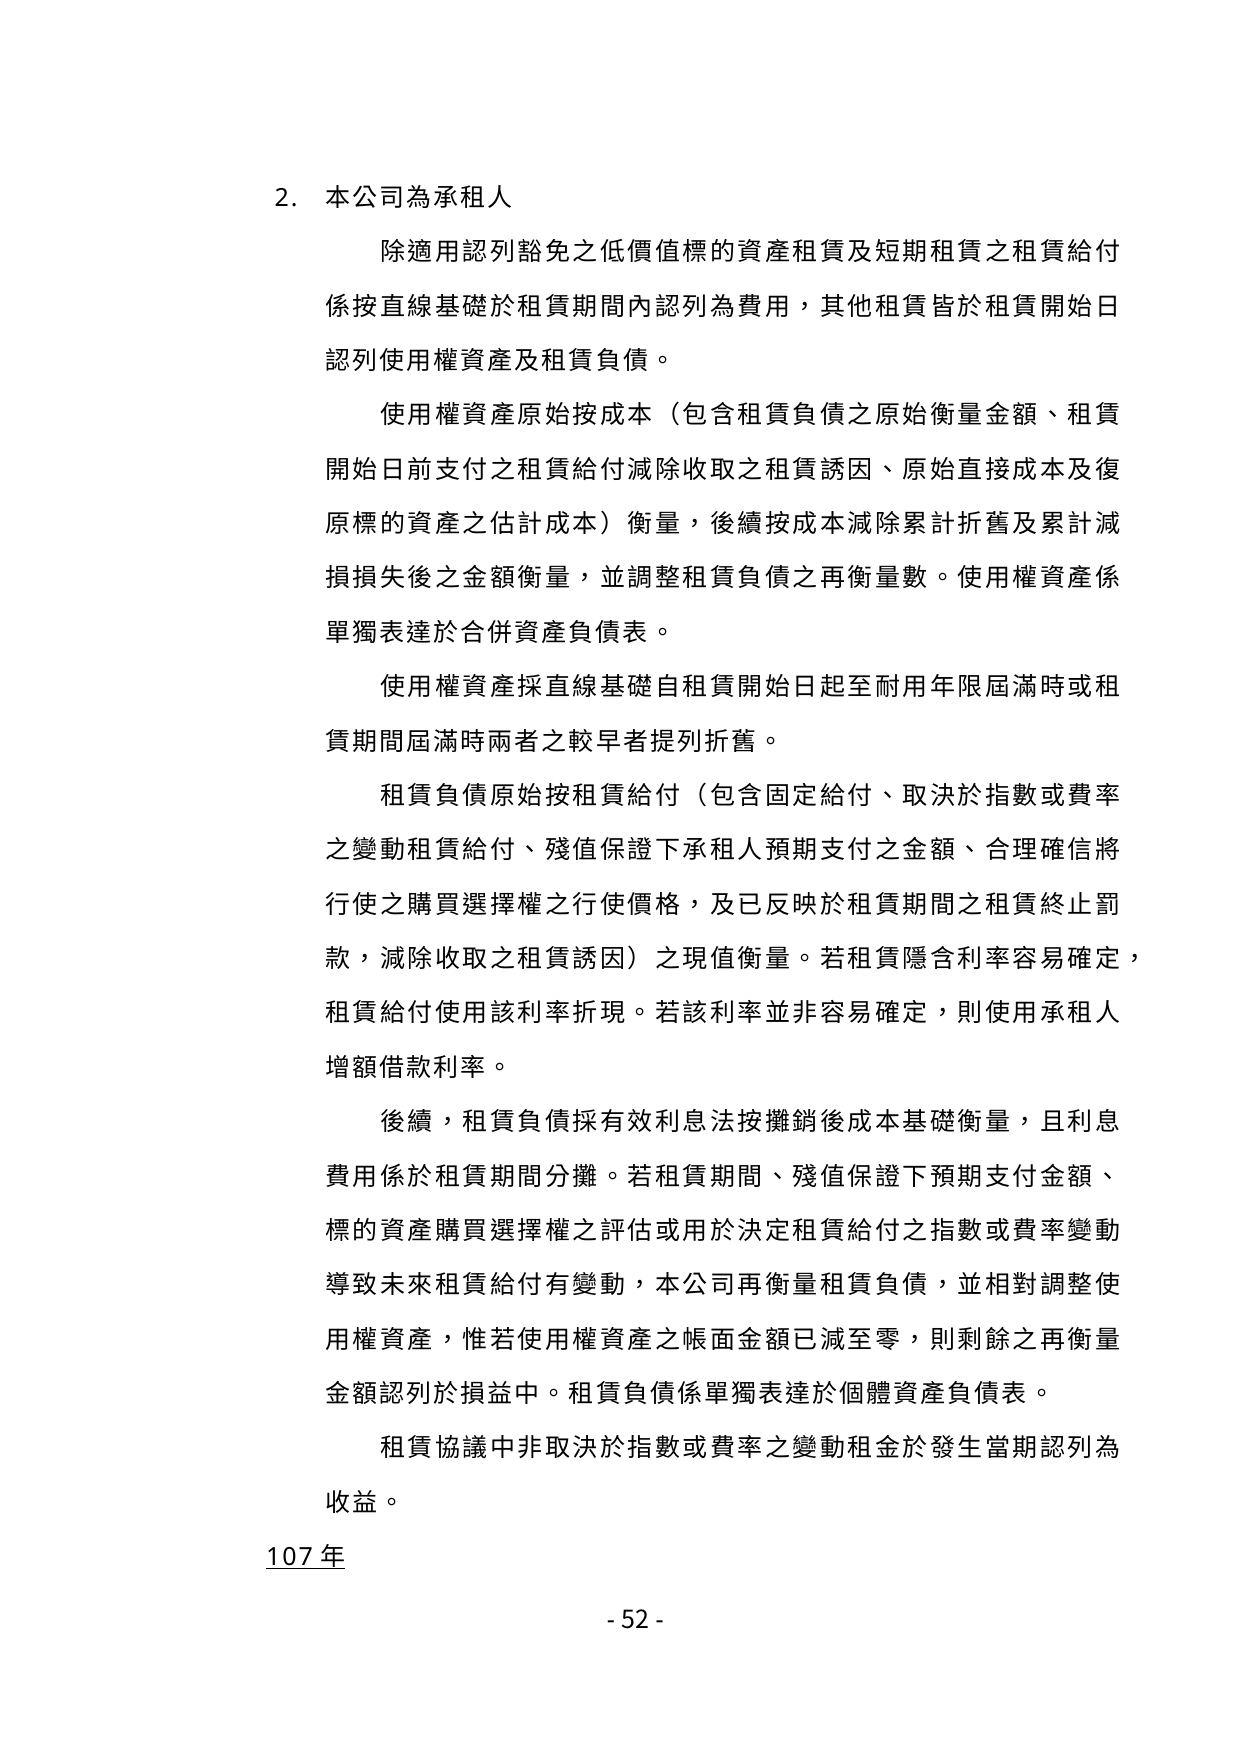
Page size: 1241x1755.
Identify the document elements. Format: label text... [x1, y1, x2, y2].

text 租賃協議中非取決於指數或費率之變動租金於發生當期認列為收益。 [325, 1428, 1122, 1518]
text 使用權資產採直線基礎自租賃開始日起至耐用年限屆滿時或租賃期間屆滿時兩者之較早者提列折舊。 [325, 667, 1122, 757]
text 2. 本公司為承租人 [266, 177, 1122, 213]
text 租賃負債原始按租賃給付（包含固定給付、取決於指數或費率之變動租賃給付、殘值保證下承租人預期支付之金額、合理確信將行使之購買選擇權之行使價格，及已反映於租賃期間之租賃終止罰款，減除收取之租賃誘因）之現值衡量。若租賃隱含利率容易確定，租賃給付使用該利率折現。若該利率並非容易確定，則使用承租人增額借款利率。 [325, 775, 1122, 1083]
text 107年 [266, 1537, 1122, 1573]
text 除適用認列豁免之低價值標的資產租賃及短期租賃之租賃給付係按直線基礎於租賃期間內認列為費用，其他租賃皆於租賃開始日認列使用權資產及租賃負債。 [325, 232, 1122, 377]
text 使用權資產原始按成本（包含租賃負債之原始衡量金額、租賃開始日前支付之租賃給付減除收取之租賃誘因、原始直接成本及復原標的資產之估計成本）衡量，後續按成本減除累計折舊及累計減損損失後之金額衡量，並調整租賃負債之再衡量數。使用權資產係單獨表達於合併資產負債表。 [325, 395, 1122, 648]
text 後續，租賃負債採有效利息法按攤銷後成本基礎衡量，且利息費用係於租賃期間分攤。若租賃期間、殘值保證下預期支付金額、標的資產購買選擇權之評估或用於決定租賃給付之指數或費率變動導致未來租賃給付有變動，本公司再衡量租賃負債，並相對調整使用權資產，惟若使用權資產之帳面金額已減至零，則剩餘之再衡量金額認列於損益中。租賃負債係單獨表達於個體資產負債表。 [325, 1102, 1122, 1410]
